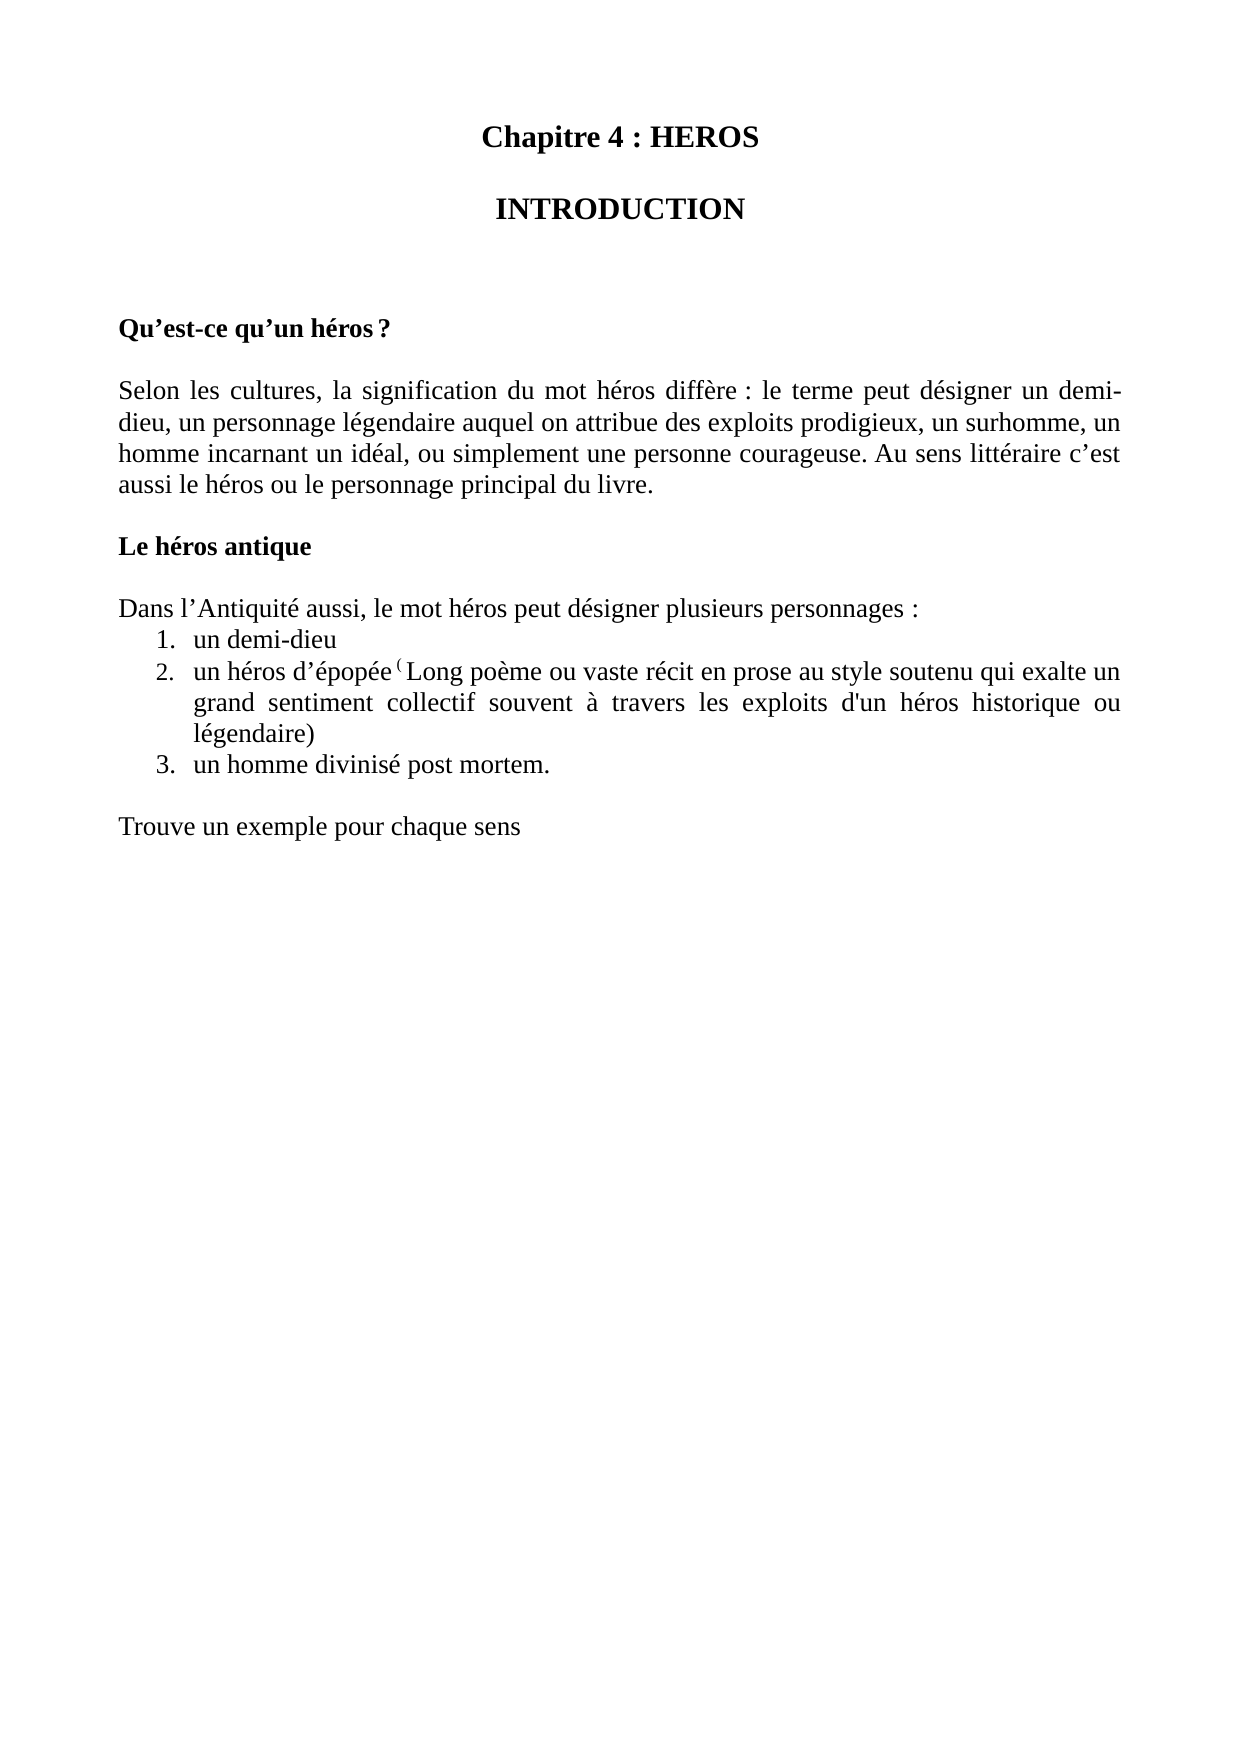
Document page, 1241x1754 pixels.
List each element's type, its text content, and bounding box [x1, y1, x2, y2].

text Selon les cultures, la signification du mot héros diffère : le terme peut désigner un demi-dieu, un personnage légendaire auquel on attribue des exploits prodigieux, un surhomme, un homme incarnant un idéal, ou simplement une personne courageuse. Au sens littéraire c’est aussi le héros ou le personnage principal du livre. [118, 374, 1122, 499]
text INTRODUCTION [118, 190, 1122, 226]
list un demi-dieu [156, 624, 1122, 655]
text Le héros antique [118, 530, 1122, 561]
text Chapitre 4 : HEROS [118, 118, 1122, 154]
list un héros d’épopée ( Long poème ou vaste récit en prose au style soutenu qui exalte un grand sentiment collectif souvent à travers les exploits d'un héros historique ou légendaire) [156, 655, 1122, 748]
text Trouve un exemple pour chaque sens [118, 811, 1122, 842]
text Dans l’Antiquité aussi, le mot héros peut désigner plusieurs personnages : [118, 592, 1122, 624]
list un homme divinisé post mortem. [156, 748, 1122, 779]
text Qu’est-ce qu’un héros ? [118, 312, 1122, 343]
